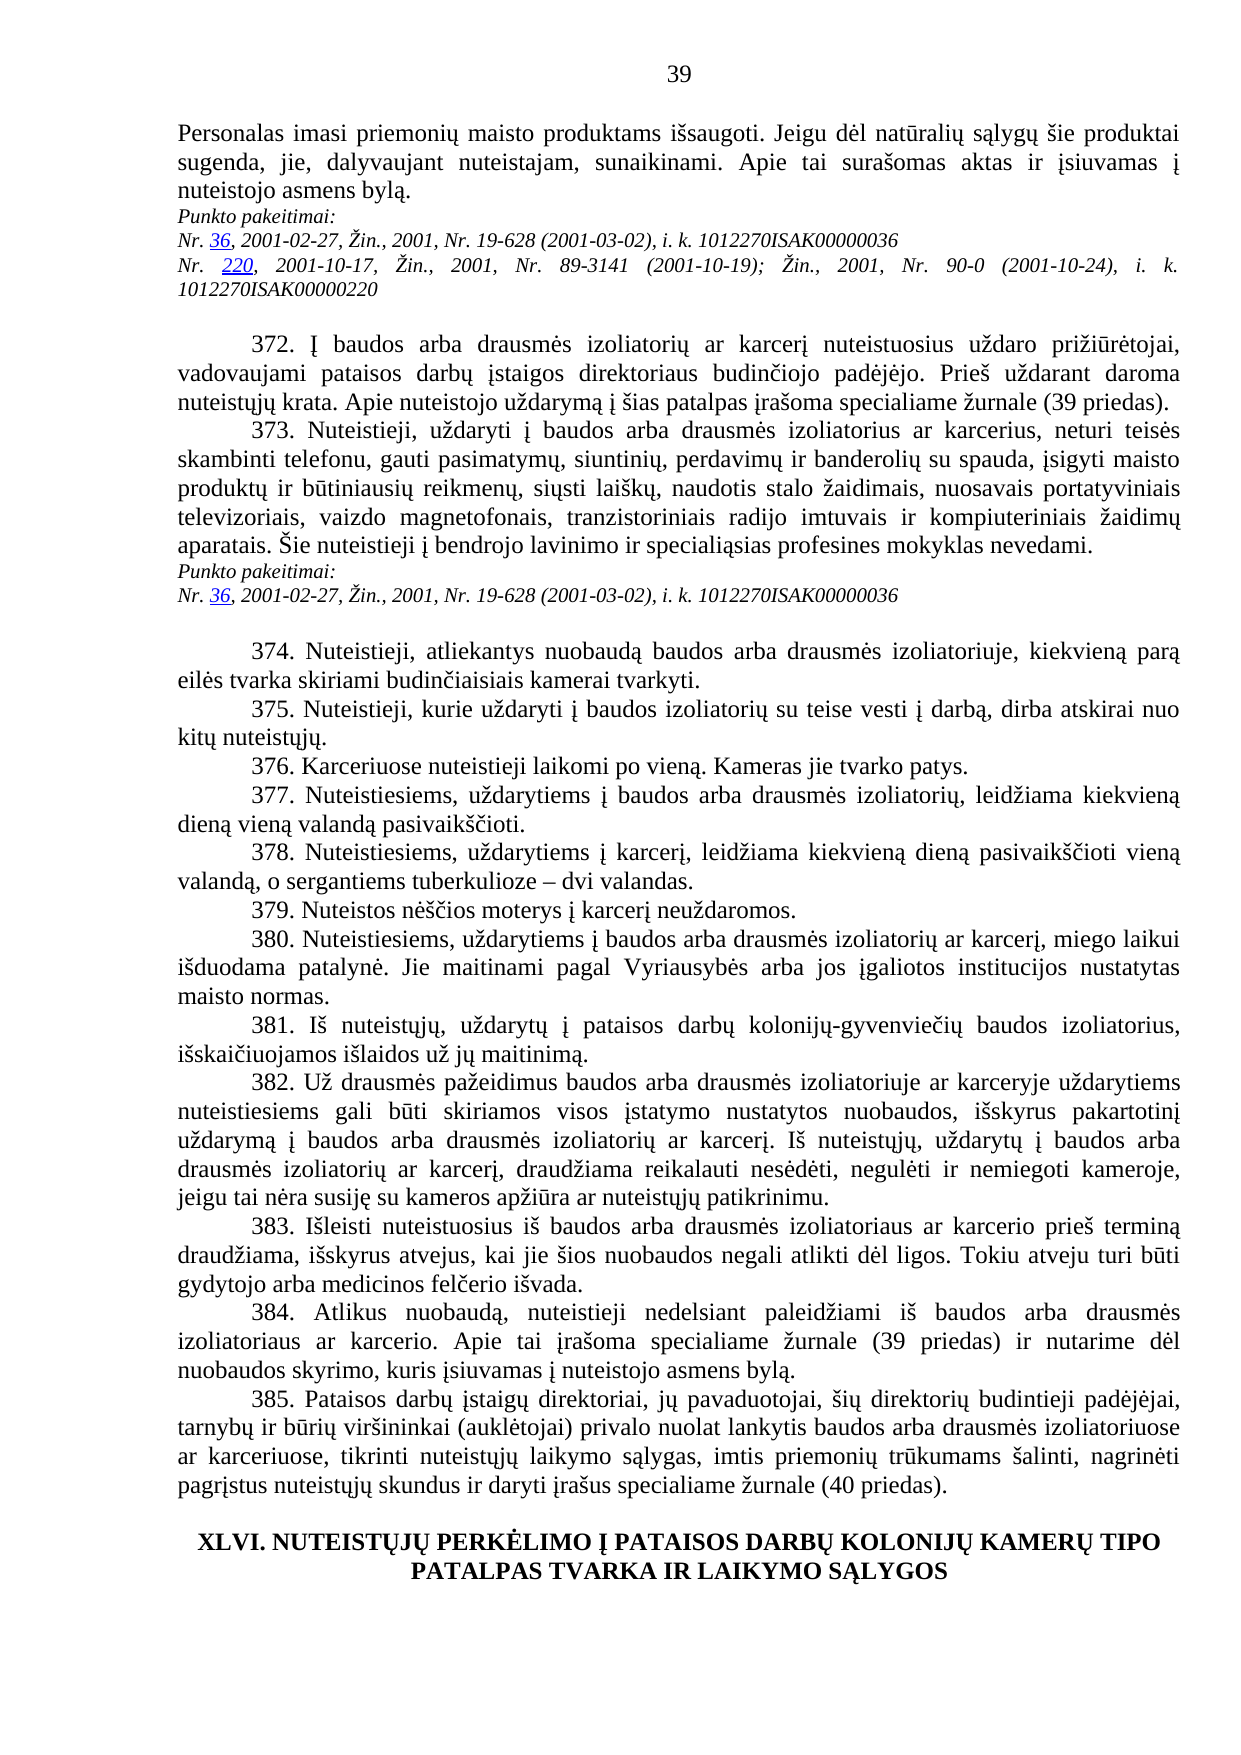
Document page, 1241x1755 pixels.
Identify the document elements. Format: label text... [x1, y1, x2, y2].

text 383. Išleisti nuteistuosius iš baudos arba drausmės izoliatoriaus ar karcerio prieš terminą draudžiama, išskyrus atvejus, kai jie šios nuobaudos negali atlikti dėl ligos. Tokiu atveju turi būti gydytojo arba medicinos felčerio išvada. [177, 1211, 1181, 1297]
text 379. Nuteistos nėščios moterys į karcerį neuždaromos. [177, 895, 1181, 924]
text Punkto pakeitimai: [177, 204, 1181, 228]
text Personalas imasi priemonių maisto produktams išsaugoti. Jeigu dėl natūralių sąlygų šie produktai sugenda, jie, dalyvaujant nuteistajam, sunaikinami. Apie tai surašomas aktas ir įsiuvamas į nuteistojo asmens bylą. [177, 118, 1181, 204]
text 385. Pataisos darbų įstaigų direktoriai, jų pavaduotojai, šių direktorių budintieji padėjėjai, tarnybų ir būrių viršininkai (auklėtojai) privalo nuolat lankytis baudos arba drausmės izoliatoriuose ar karceriuose, tikrinti nuteistųjų laikymo sąlygas, imtis priemonių trūkumams šalinti, nagrinėti pagrįstus nuteistųjų skundus ir daryti įrašus specialiame žurnale (40 priedas). [177, 1384, 1181, 1499]
text 373. Nuteistieji, uždaryti į baudos arba drausmės izoliatorius ar karcerius, neturi teisės skambinti telefonu, gauti pasimatymų, siuntinių, perdavimų ir banderolių su spauda, įsigyti maisto produktų ir būtiniausių reikmenų, siųsti laiškų, naudotis stalo žaidimais, nuosavais portatyviniais televizoriais, vaizdo magnetofonais, tranzistoriniais radijo imtuvais ir kompiuteriniais žaidimų aparatais. Šie nuteistieji į bendrojo lavinimo ir specialiąsias profesines mokyklas nevedami. [177, 416, 1181, 559]
text 372. Į baudos arba drausmės izoliatorių ar karcerį nuteistuosius uždaro prižiūrėtojai, vadovaujami pataisos darbų įstaigos direktoriaus budinčiojo padėjėjo. Prieš uždarant daroma nuteistųjų krata. Apie nuteistojo uždarymą į šias patalpas įrašoma specialiame žurnale (39 priedas). [177, 329, 1181, 416]
text 377. Nuteistiesiems, uždarytiems į baudos arba drausmės izoliatorių, leidžiama kiekvieną dieną vieną valandą pasivaikščioti. [177, 780, 1181, 837]
text XLVI. NUTEISTŲJŲ PERKĖLIMO Į PATAISOS DARBŲ KOLONIJŲ KAMERŲ TIPO PATALPAS TVARKA IR LAIKYMO SĄLYGOS [177, 1527, 1181, 1585]
text 384. Atlikus nuobaudą, nuteistieji nedelsiant paleidžiami iš baudos arba drausmės izoliatoriaus ar karcerio. Apie tai įrašoma specialiame žurnale (39 priedas) ir nutarime dėl nuobaudos skyrimo, kuris įsiuvamas į nuteistojo asmens bylą. [177, 1297, 1181, 1384]
text 382. Už drausmės pažeidimus baudos arba drausmės izoliatoriuje ar karceryje uždarytiems nuteistiesiems gali būti skiriamos visos įstatymo nustatytos nuobaudos, išskyrus pakartotinį uždarymą į baudos arba drausmės izoliatorių ar karcerį. Iš nuteistųjų, uždarytų į baudos arba drausmės izoliatorių ar karcerį, draudžiama reikalauti nesėdėti, negulėti ir nemiegoti kameroje, jeigu tai nėra susiję su kameros apžiūra ar nuteistųjų patikrinimu. [177, 1067, 1181, 1211]
text Nr. 36, 2001-02-27, Žin., 2001, Nr. 19-628 (2001-03-02), i. k. 1012270ISAK00000036 [177, 583, 1181, 607]
text 375. Nuteistieji, kurie uždaryti į baudos izoliatorių su teise vesti į darbą, dirba atskirai nuo kitų nuteistųjų. [177, 694, 1181, 751]
text Nr. 220, 2001-10-17, Žin., 2001, Nr. 89-3141 (2001-10-19); Žin., 2001, Nr. 90-0 (2001-10-24), i. k. 1012270ISAK00000220 [177, 252, 1181, 301]
text 381. Iš nuteistųjų, uždarytų į pataisos darbų kolonijų-gyvenviečių baudos izoliatorius, išskaičiuojamos išlaidos už jų maitinimą. [177, 1010, 1181, 1067]
text Nr. 36, 2001-02-27, Žin., 2001, Nr. 19-628 (2001-03-02), i. k. 1012270ISAK00000036 [177, 228, 1181, 252]
text Punkto pakeitimai: [177, 559, 1181, 583]
text 378. Nuteistiesiems, uždarytiems į karcerį, leidžiama kiekvieną dieną pasivaikščioti vieną valandą, o sergantiems tuberkulioze – dvi valandas. [177, 837, 1181, 895]
text 380. Nuteistiesiems, uždarytiems į baudos arba drausmės izoliatorių ar karcerį, miego laikui išduodama patalynė. Jie maitinami pagal Vyriausybės arba jos įgaliotos institucijos nustatytas maisto normas. [177, 924, 1181, 1010]
text 376. Karceriuose nuteistieji laikomi po vieną. Kameras jie tvarko patys. [177, 751, 1181, 780]
text 374. Nuteistieji, atliekantys nuobaudą baudos arba drausmės izoliatoriuje, kiekvieną parą eilės tvarka skiriami budinčiaisiais kamerai tvarkyti. [177, 636, 1181, 694]
